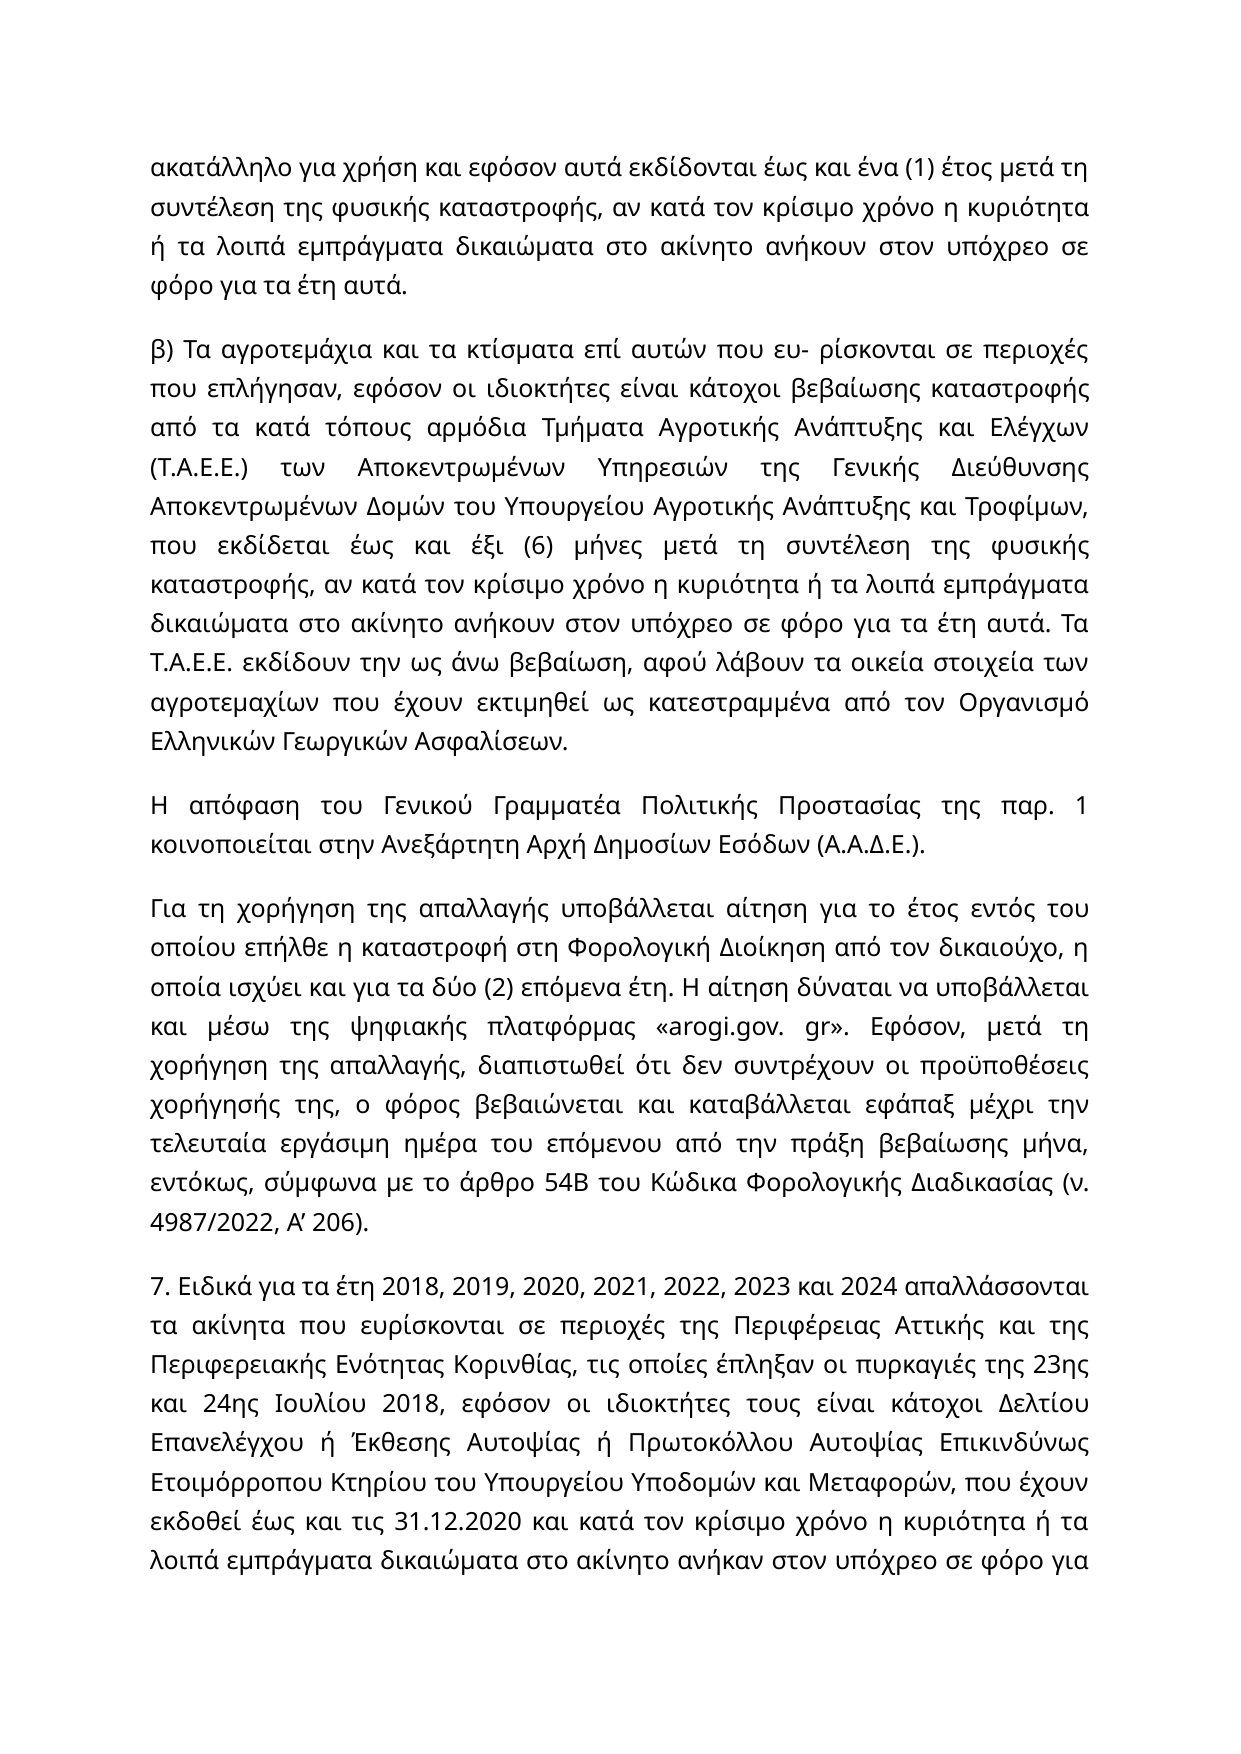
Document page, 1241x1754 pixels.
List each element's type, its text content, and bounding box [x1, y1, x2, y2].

text Η απόφαση του Γενικού Γραμματέα Πολιτικής Προστασίας της παρ. 1 κοινοποιείται στην Ανεξάρτητη Αρχή Δημοσίων Εσόδων (Α.Α.Δ.Ε.). [150, 787, 1090, 861]
text β) Τα αγροτεμάχια και τα κτίσματα επί αυτών που ευ- ρίσκονται σε περιοχές που επλήγησαν, εφόσον οι ιδιοκτήτες είναι κάτοχοι βεβαίωσης καταστροφής από τα κατά τόπους αρμόδια Τμήματα Αγροτικής Ανάπτυξης και Ελέγχων (Τ.Α.Ε.Ε.) των Αποκεντρωμένων Υπηρεσιών της Γενικής Διεύθυνσης Αποκεντρωμένων Δομών του Υπουργείου Αγροτικής Ανάπτυξης και Τροφίμων, που εκδίδεται έως και έξι (6) μήνες μετά τη συντέλεση της φυσικής καταστροφής, αν κατά τον κρίσιμο χρόνο η κυριότητα ή τα λοιπά εμπράγματα δικαιώματα στο ακίνητο ανήκουν στον υπόχρεο σε φόρο για τα έτη αυτά. Τα Τ.Α.Ε.Ε. εκδίδουν την ως άνω βεβαίωση, αφού λάβουν τα οικεία στοιχεία των αγροτεμαχίων που έχουν εκτιμηθεί ως κατεστραμμένα από τον Οργανισμό Ελληνικών Γεωργικών Ασφαλίσεων. [150, 332, 1090, 757]
text ακατάλληλο για χρήση και εφόσον αυτά εκδίδονται έως και ένα (1) έτος μετά τη συντέλεση της φυσικής καταστροφής, αν κατά τον κρίσιμο χρόνο η κυριότητα ή τα λοιπά εμπράγματα δικαιώματα στο ακίνητο ανήκουν στον υπόχρεο σε φόρο για τα έτη αυτά. [150, 150, 1090, 302]
text 7. Ειδικά για τα έτη 2018, 2019, 2020, 2021, 2022, 2023 και 2024 απαλλάσσονται τα ακίνητα που ευρίσκονται σε περιοχές της Περιφέρειας Αττικής και της Περιφερειακής Ενότητας Κορινθίας, τις οποίες έπληξαν οι πυρκαγιές της 23ης και 24ης Ιουλίου 2018, εφόσον οι ιδιοκτήτες τους είναι κάτοχοι Δελτίου Επανελέγχου ή Έκθεσης Αυτοψίας ή Πρωτοκόλλου Αυτοψίας Επικινδύνως Ετοιμόρροπου Κτηρίου του Υπουργείου Υποδομών και Μεταφορών, που έχουν εκδοθεί έως και τις 31.12.2020 και κατά τον κρίσιμο χρόνο η κυριότητα ή τα λοιπά εμπράγματα δικαιώματα στο ακίνητο ανήκαν στον υπόχρεο σε φόρο για [150, 1268, 1090, 1577]
text Για τη χορήγηση της απαλλαγής υποβάλλεται αίτηση για το έτος εντός του οποίου επήλθε η καταστροφή στη Φορολογική Διοίκηση από τον δικαιούχο, η οποία ισχύει και για τα δύο (2) επόμενα έτη. Η αίτηση δύναται να υποβάλλεται και μέσω της ψηφιακής πλατφόρμας «arogi.gov. gr». Εφόσον, μετά τη χορήγηση της απαλλαγής, διαπιστωθεί ότι δεν συντρέχουν οι προϋποθέσεις χορήγησής της, ο φόρος βεβαιώνεται και καταβάλλεται εφάπαξ μέχρι την τελευταία εργάσιμη ημέρα του επόμενου από την πράξη βεβαίωσης μήνα, εντόκως, σύμφωνα με το άρθρο 54Β του Κώδικα Φορολογικής Διαδικασίας (ν. 4987/2022, Α’ 206). [150, 891, 1090, 1238]
